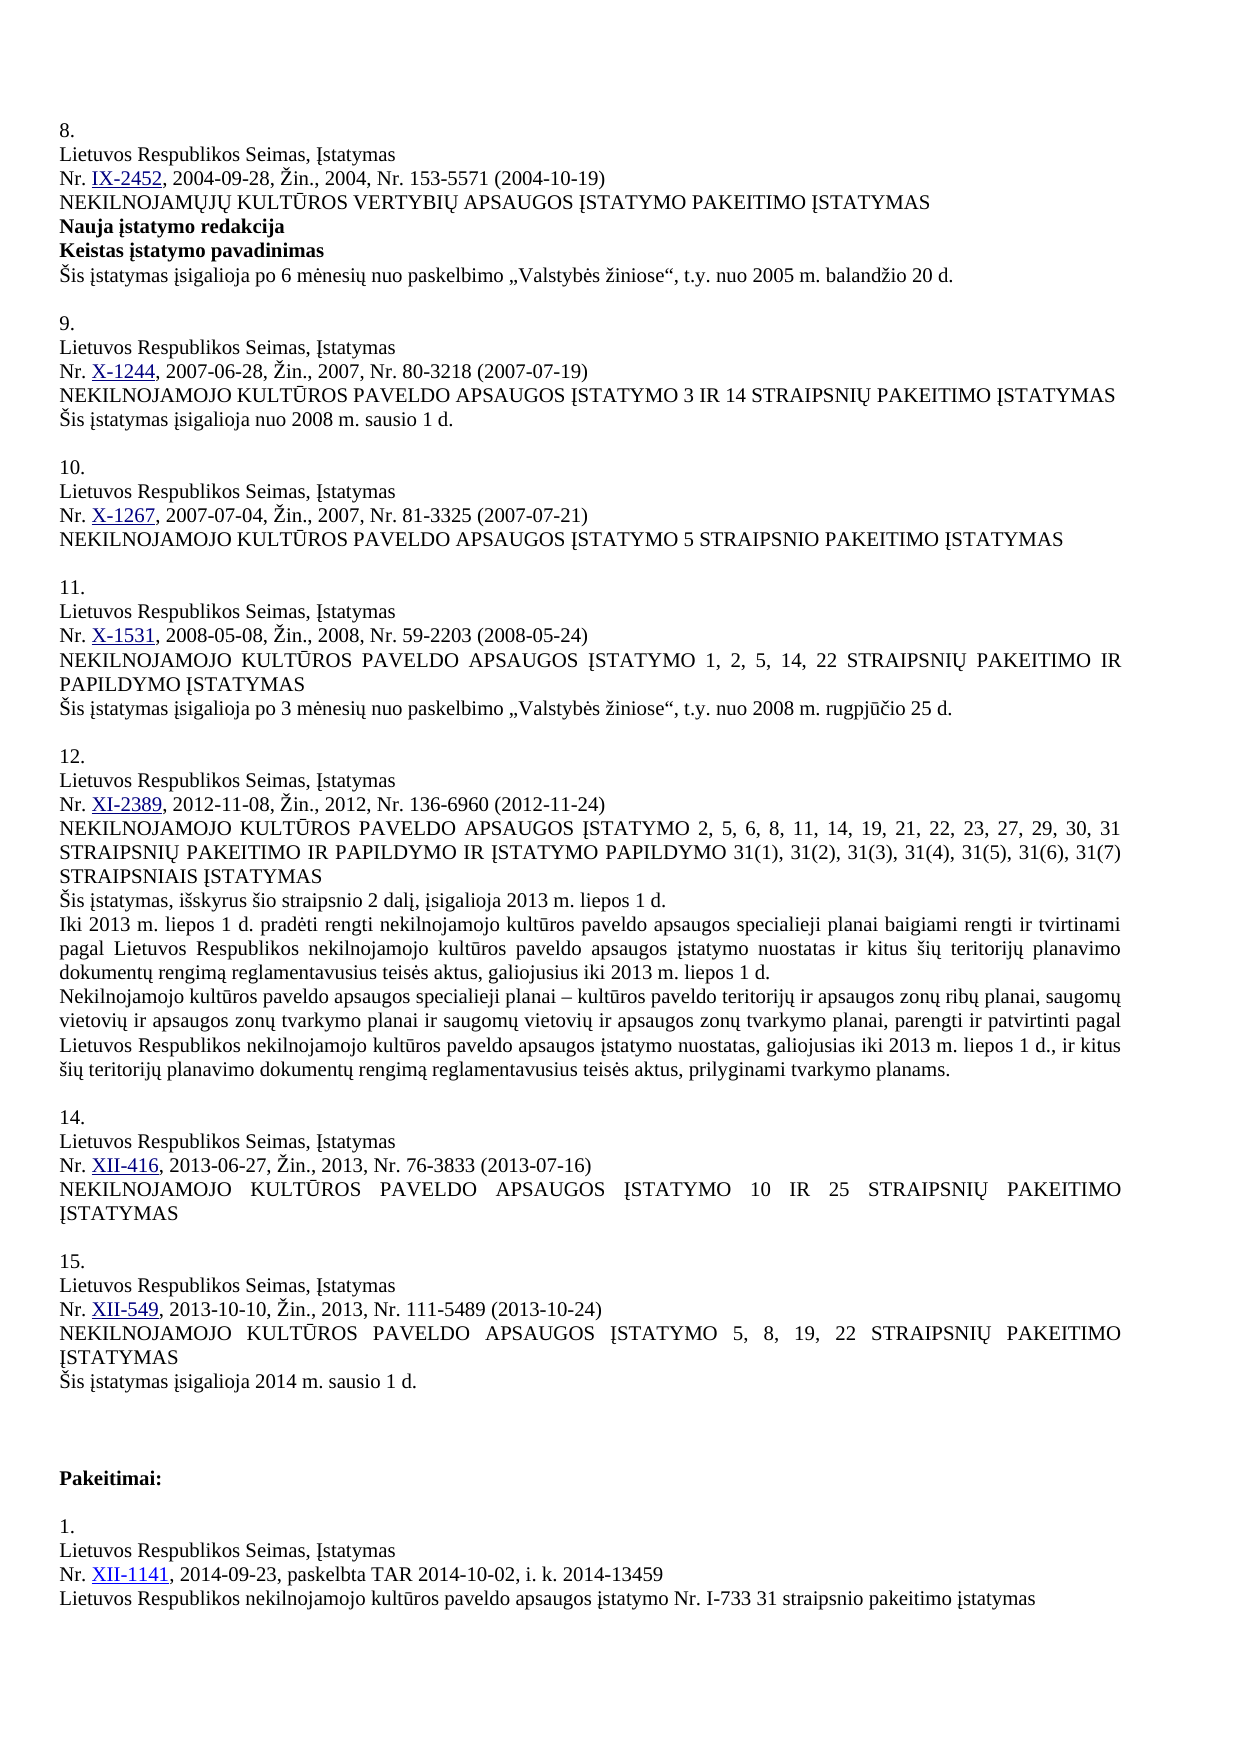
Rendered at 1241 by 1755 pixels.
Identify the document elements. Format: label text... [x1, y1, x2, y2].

text NEKILNOJAMŲJŲ KULTŪROS VERTYBIŲ APSAUGOS ĮSTATYMO PAKEITIMO ĮSTATYMAS [59, 190, 1122, 214]
text Nr. XII-1141, 2014-09-23, paskelbta TAR 2014-10-02, i. k. 2014-13459 [59, 1562, 1122, 1586]
text Lietuvos Respublikos Seimas, Įstatymas [59, 335, 1122, 359]
text Lietuvos Respublikos Seimas, Įstatymas [59, 1273, 1122, 1297]
text 1. [59, 1514, 1122, 1538]
text 9. [59, 311, 1122, 335]
text Keistas įstatymo pavadinimas [59, 238, 1122, 262]
text Lietuvos Respublikos Seimas, Įstatymas [59, 1538, 1122, 1562]
text Nr. XII-549, 2013-10-10, Žin., 2013, Nr. 111-5489 (2013-10-24) [59, 1297, 1122, 1321]
text Nr. IX-2452, 2004-09-28, Žin., 2004, Nr. 153-5571 (2004-10-19) [59, 166, 1122, 190]
text Nr. X-1267, 2007-07-04, Žin., 2007, Nr. 81-3325 (2007-07-21) [59, 503, 1122, 527]
text Pakeitimai: [59, 1466, 1122, 1490]
text Lietuvos Respublikos nekilnojamojo kultūros paveldo apsaugos įstatymo Nr. I-733 31 straipsnio pakeitimo įstatymas [59, 1586, 1122, 1610]
text Nr. XI-2389, 2012-11-08, Žin., 2012, Nr. 136-6960 (2012-11-24) [59, 792, 1122, 816]
text Šis įstatymas įsigalioja po 6 mėnesių nuo paskelbimo „Valstybės žiniose“, t.y. nuo 2005 m. balandžio 20 d. [59, 262, 1122, 287]
text 12. [59, 744, 1122, 768]
text Nr. XII-416, 2013-06-27, Žin., 2013, Nr. 76-3833 (2013-07-16) [59, 1153, 1122, 1177]
text 15. [59, 1249, 1122, 1273]
text NEKILNOJAMOJO KULTŪROS PAVELDO APSAUGOS ĮSTATYMO 10 IR 25 STRAIPSNIŲ PAKEITIMO ĮSTATYMAS [59, 1177, 1122, 1225]
text Nr. X-1531, 2008-05-08, Žin., 2008, Nr. 59-2203 (2008-05-24) [59, 623, 1122, 647]
text Lietuvos Respublikos Seimas, Įstatymas [59, 142, 1122, 166]
text Šis įstatymas, išskyrus šio straipsnio 2 dalį, įsigalioja 2013 m. liepos 1 d. [59, 888, 1122, 912]
text 11. [59, 575, 1122, 599]
text Nekilnojamojo kultūros paveldo apsaugos specialieji planai – kultūros paveldo teritorijų ir apsaugos zonų ribų planai, saugomų vietovių ir apsaugos zonų tvarkymo planai ir saugomų vietovių ir apsaugos zonų tvarkymo planai, parengti ir patvirtinti pagal Lietuvos Respublikos nekilnojamojo kultūros paveldo apsaugos įstatymo nuostatas, galiojusias iki 2013 m. liepos 1 d., ir kitus šių teritorijų planavimo dokumentų rengimą reglamentavusius teisės aktus, prilyginami tvarkymo planams. [59, 984, 1122, 1081]
text Šis įstatymas įsigalioja po 3 mėnesių nuo paskelbimo „Valstybės žiniose“, t.y. nuo 2008 m. rugpjūčio 25 d. [59, 696, 1122, 720]
text 8. [59, 118, 1122, 142]
text NEKILNOJAMOJO KULTŪROS PAVELDO APSAUGOS ĮSTATYMO 3 IR 14 STRAIPSNIŲ PAKEITIMO ĮSTATYMAS [59, 383, 1122, 407]
text 14. [59, 1105, 1122, 1129]
text Lietuvos Respublikos Seimas, Įstatymas [59, 479, 1122, 503]
text NEKILNOJAMOJO KULTŪROS PAVELDO APSAUGOS ĮSTATYMO 1, 2, 5, 14, 22 STRAIPSNIŲ PAKEITIMO IR PAPILDYMO ĮSTATYMAS [59, 647, 1122, 696]
text Nr. X-1244, 2007-06-28, Žin., 2007, Nr. 80-3218 (2007-07-19) [59, 359, 1122, 383]
text Šis įstatymas įsigalioja nuo 2008 m. sausio 1 d. [59, 407, 1122, 431]
text Lietuvos Respublikos Seimas, Įstatymas [59, 1129, 1122, 1153]
text Lietuvos Respublikos Seimas, Įstatymas [59, 768, 1122, 792]
text Lietuvos Respublikos Seimas, Įstatymas [59, 599, 1122, 623]
text NEKILNOJAMOJO KULTŪROS PAVELDO APSAUGOS ĮSTATYMO 5 STRAIPSNIO PAKEITIMO ĮSTATYMAS [59, 527, 1122, 551]
text 10. [59, 455, 1122, 479]
text Nauja įstatymo redakcija [59, 214, 1122, 238]
text Šis įstatymas įsigalioja 2014 m. sausio 1 d. [59, 1369, 1122, 1393]
text NEKILNOJAMOJO KULTŪROS PAVELDO APSAUGOS ĮSTATYMO 2, 5, 6, 8, 11, 14, 19, 21, 22, 23, 27, 29, 30, 31 STRAIPSNIŲ PAKEITIMO IR PAPILDYMO IR ĮSTATYMO PAPILDYMO 31(1), 31(2), 31(3), 31(4), 31(5), 31(6), 31(7) STRAIPSNIAIS ĮSTATYMAS [59, 816, 1122, 888]
text NEKILNOJAMOJO KULTŪROS PAVELDO APSAUGOS ĮSTATYMO 5, 8, 19, 22 STRAIPSNIŲ PAKEITIMO ĮSTATYMAS [59, 1321, 1122, 1369]
text Iki 2013 m. liepos 1 d. pradėti rengti nekilnojamojo kultūros paveldo apsaugos specialieji planai baigiami rengti ir tvirtinami pagal Lietuvos Respublikos nekilnojamojo kultūros paveldo apsaugos įstatymo nuostatas ir kitus šių teritorijų planavimo dokumentų rengimą reglamentavusius teisės aktus, galiojusius iki 2013 m. liepos 1 d. [59, 912, 1122, 984]
